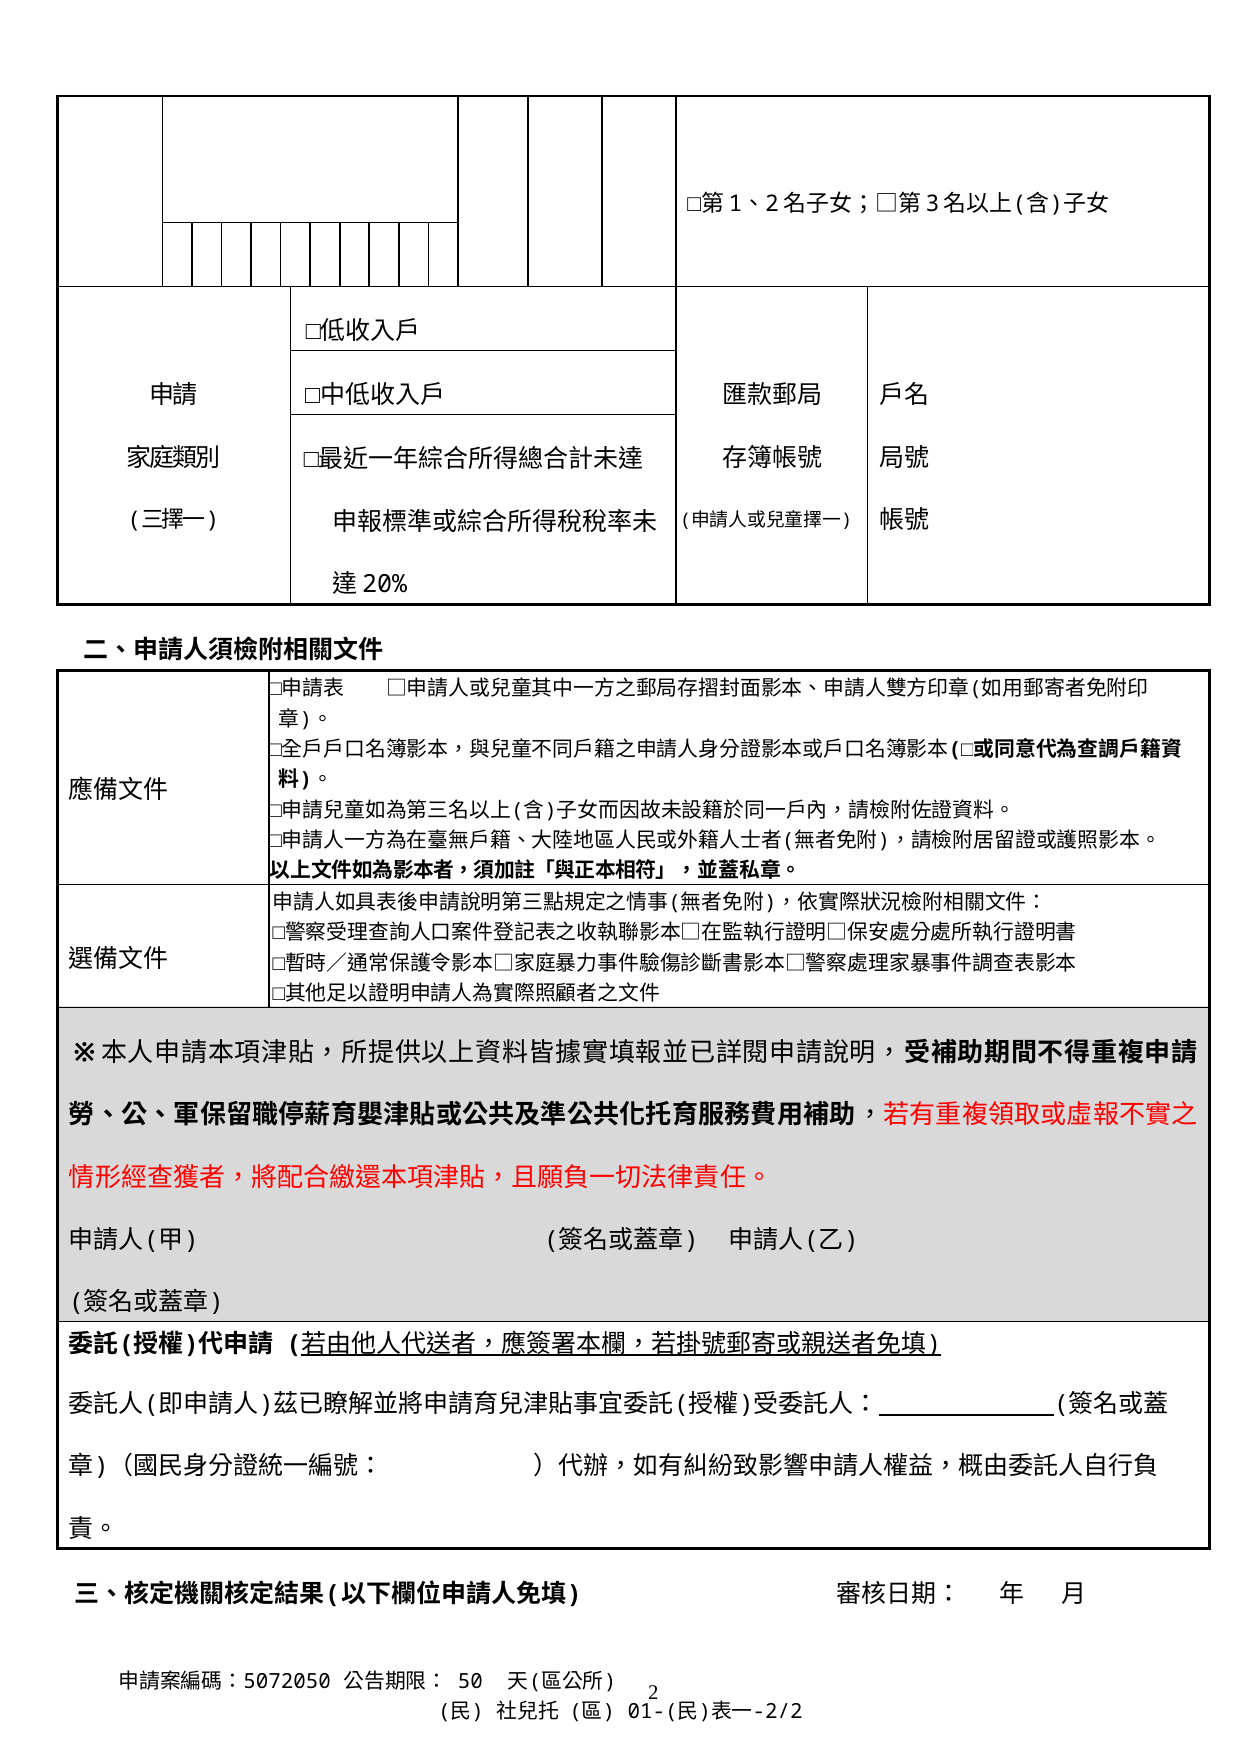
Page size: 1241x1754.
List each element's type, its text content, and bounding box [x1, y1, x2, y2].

table_cell 戶名 局號 帳號 [868, 287, 1208, 603]
table_cell [59, 97, 162, 286]
text 三、核定機關核定結果(以下欄位申請人免填) 審核日期： 年 月 [29, 1550, 1122, 1613]
table_cell □申請表 □申請人或兒童其中一方之郵局存摺封面影本、申請人雙方印章(如用郵寄者免附印章)。 □全戶戶口名簿影本，與兒童不同戶籍之申請人身分證影本或戶口名簿影本(□或同意代為查調戶籍資料)。 □申請兒童如為第三名以上(含)子女而因故未設籍於同一戶內，請檢附佐證資料。 □申請人一方為在臺無戶籍、大陸地區人民或外籍人士者(無者免附)，請檢附居留證或護照影本。 以上文件如為影本者，須加註「與正本相符」，並蓋私章。 [270, 672, 1208, 884]
table_cell [163, 97, 457, 222]
table_cell ※本人申請本項津貼，所提供以上資料皆據實填報並已詳閱申請說明，受補助期間不得重複申請勞、公、軍保留職停薪育嬰津貼或公共及準公共化托育服務費用補助，若有重複領取或虛報不實之情形經查獲者，將配合繳還本項津貼，且願負一切法律責任。 申請人(甲) (簽名或蓋章) 申請人(乙) (簽名或蓋章) [59, 1008, 1208, 1321]
table_cell 申請 家庭類別 (三擇一) [59, 287, 290, 603]
table_cell □低收入戶 [291, 287, 675, 350]
table_cell 匯款郵局 存簿帳號 (申請人或兒童擇一) [677, 287, 867, 603]
table_cell [529, 97, 601, 286]
table_cell [163, 223, 191, 286]
table_cell □中低收入戶 [291, 351, 675, 414]
table_cell 選備文件 [59, 885, 268, 1006]
table_cell [429, 223, 457, 286]
table_cell [193, 223, 221, 286]
table_cell [281, 223, 309, 286]
table_cell [603, 97, 675, 286]
table_cell [252, 223, 280, 286]
table_cell [459, 97, 527, 286]
table_cell 應備文件 [59, 672, 268, 884]
table_cell 申請人如具表後申請說明第三點規定之情事(無者免附)，依實際狀況檢附相關文件： □警察受理查詢人口案件登記表之收執聯影本□在監執行證明□保安處分處所執行證明書 □暫時／通常保護令影本□家庭暴力事件驗傷診斷書影本□警察處理家暴事件調查表影本 □其他足以證明申請人為實際照顧者之文件 [270, 885, 1208, 1006]
table_cell [370, 223, 398, 286]
table_cell [311, 223, 339, 286]
table_cell [400, 223, 428, 286]
table_cell 二、申請人須檢附相關文件 [58, 606, 1209, 668]
table_cell [341, 223, 368, 286]
table_cell □最近一年綜合所得總合計未達 申報標準或綜合所得稅稅率未 達20% [291, 415, 675, 603]
table_cell [222, 223, 250, 286]
table_cell 委託(授權)代申請 (若由他人代送者，應簽署本欄，若掛號郵寄或親送者免填) 委託人(即申請人)茲已瞭解並將申請育兒津貼事宜委託(授權)受委託人： (簽名或蓋章)（國民身分證統一編號： ）代辦，如有糾紛致影響申請人權益，概由委託人自行負責。 [59, 1322, 1208, 1547]
table_cell □第1、2名子女；□第3名以上(含)子女 [677, 97, 1208, 286]
